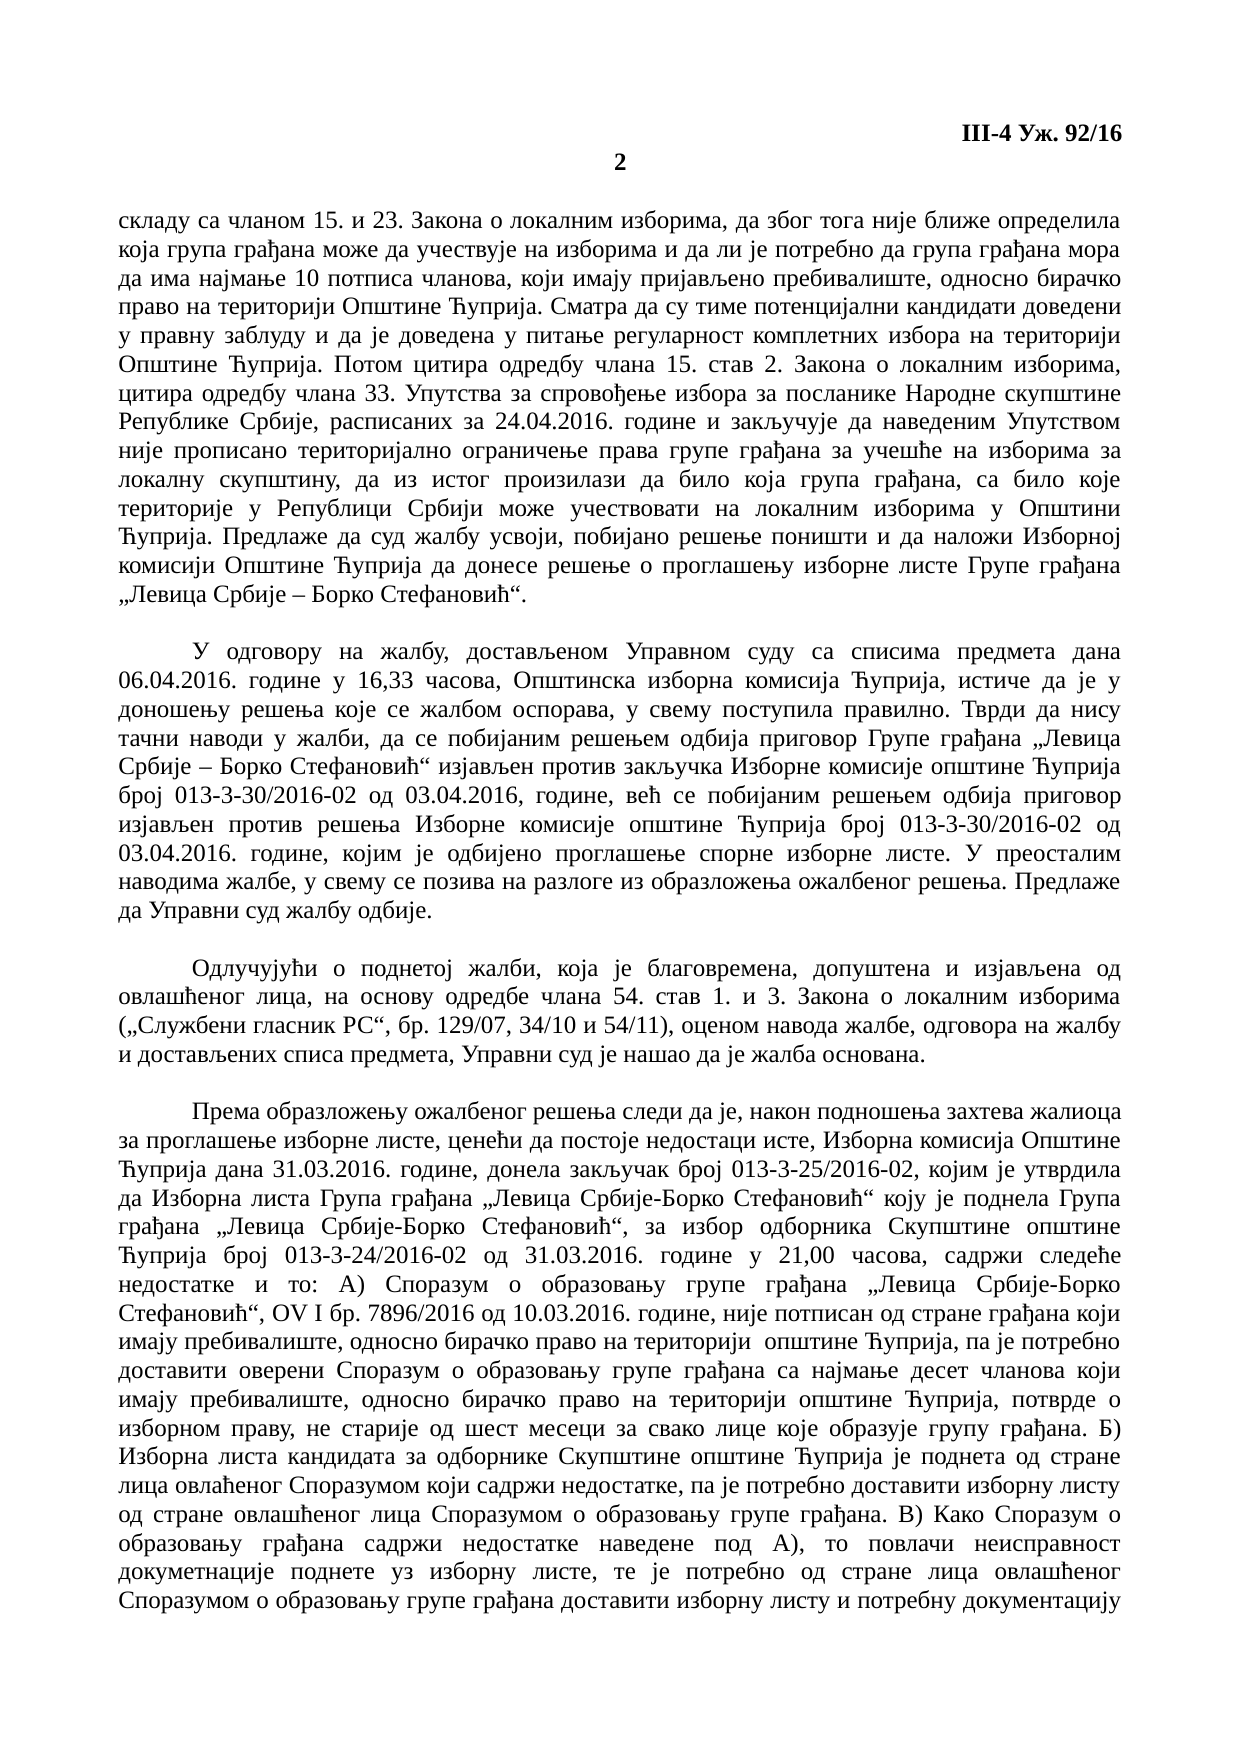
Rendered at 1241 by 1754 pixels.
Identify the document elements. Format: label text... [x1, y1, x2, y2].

text Одлучујући о поднетој жалби, која је благовремена, допуштена и изјављена од овлашћеног лица, на основу одредбе члана 54. став 1. и 3. Закона о локалним изборима („Службени гласник РС“, бр. 129/07, 34/10 и 54/11), оценом навода жалбе, одговора на жалбу и достављених списа предмета, Управни суд је нашао да је жалба основана. [118, 953, 1122, 1068]
text У одговору на жалбу, достављеном Управном суду са списима предмета дана 06.04.2016. године у 16,33 часова, Општинска изборна комисија Ћуприја, истиче да је у доношењу решења које се жалбом оспорава, у свему поступила правилно. Тврди да нису тачни наводи у жалби, да се побијаним решењем одбија приговор Групе грађана „Левица Србије – Борко Стефановић“ изјављен против закључка Изборне комисије општине Ћуприја број 013-3-30/2016-02 од 03.04.2016, године, већ се побијаним решењем одбија приговор изјављен против решења Изборне комисије општине Ћуприја број 013-3-30/2016-02 од 03.04.2016. године, којим је одбијено проглашење спорне изборне листе. У преосталим наводима жалбе, у свему се позива на разлоге из образложења ожалбеног решења. Предлаже да Управни суд жалбу одбије. [118, 636, 1122, 924]
text Према образложењу ожалбеног решења следи да је, након подношења захтева жалиоца за проглашење изборне листе, ценећи да постоје недостаци исте, Изборна комисија Општине Ћуприја дана 31.03.2016. године, донела закључак број 013-3-25/2016-02, којим је утврдила да Изборна листа Група грађана „Левица Србије-Борко Стефановић“ коју је поднела Група грађана „Левица Србије-Борко Стефановић“, за избор одборника Скупштине општине Ћуприја број 013-3-24/2016-02 од 31.03.2016. године у 21,00 часова, садржи следеће недостатке и то: А) Споразум о образовању групе грађана „Левица Србије-Борко Стефановић“, OV I бр. 7896/2016 од 10.03.2016. године, није потписан од стране грађана који имају пребивалиште, односно бирачко право на територији општине Ћуприја, па је потребно доставити оверени Споразум о образовању групе грађана са најмање десет чланова који имају пребивалиште, односно бирачко право на територији општине Ћуприја, потврде о изборном праву, не старије од шест месеци за свако лице које образује групу грађана. Б) Изборна листа кандидата за одборнике Скупштине општине Ћуприја је поднета од стране лица овлаћеног Споразумом који садржи недостатке, па је потребно доставити изборну листу од стране овлашћеног лица Споразумом о образовању групе грађана. В) Како Споразум о образовању грађана садржи недостатке наведене под А), то повлачи неисправност докуметнације поднете уз изборну листе, те је потребно од стране лица овлашћеног Споразумом о образовању групе грађана доставити изборну листу и потребну документацију [118, 1096, 1122, 1614]
text складу са чланом 15. и 23. Закона о локалним изборима, да због тога није ближе определила која група грађана може да учествује на изборима и да ли је потребно да група грађана мора да има најмање 10 потписа чланова, који имају пријављено пребивалиште, односно бирачко право на територији Општине Ћуприја. Сматра да су тиме потенцијални кандидати доведени у правну заблуду и да је доведена у питање регуларност комплетних избора на територији Општине Ћуприја. Потом цитира одредбу члана 15. став 2. Закона о локалним изборима, цитира одредбу члана 33. Упутства за спровођење избора за посланике Народне скупштине Републике Србије, расписаних за 24.04.2016. године и закључује да наведеним Упутством није прописано територијално ограничење права групе грађана за учешће на изборима за локалну скупштину, да из истог произилази да било која група грађана, са било које територије у Републици Србији може учествовати на локалним изборима у Општини Ћуприја. Предлаже да суд жалбу усвоји, побијано решење поништи и да наложи Изборној комисији Општине Ћуприја да донесе решење о проглашењу изборне листе Групе грађана „Левица Србије – Борко Стефановић“. [118, 205, 1122, 608]
